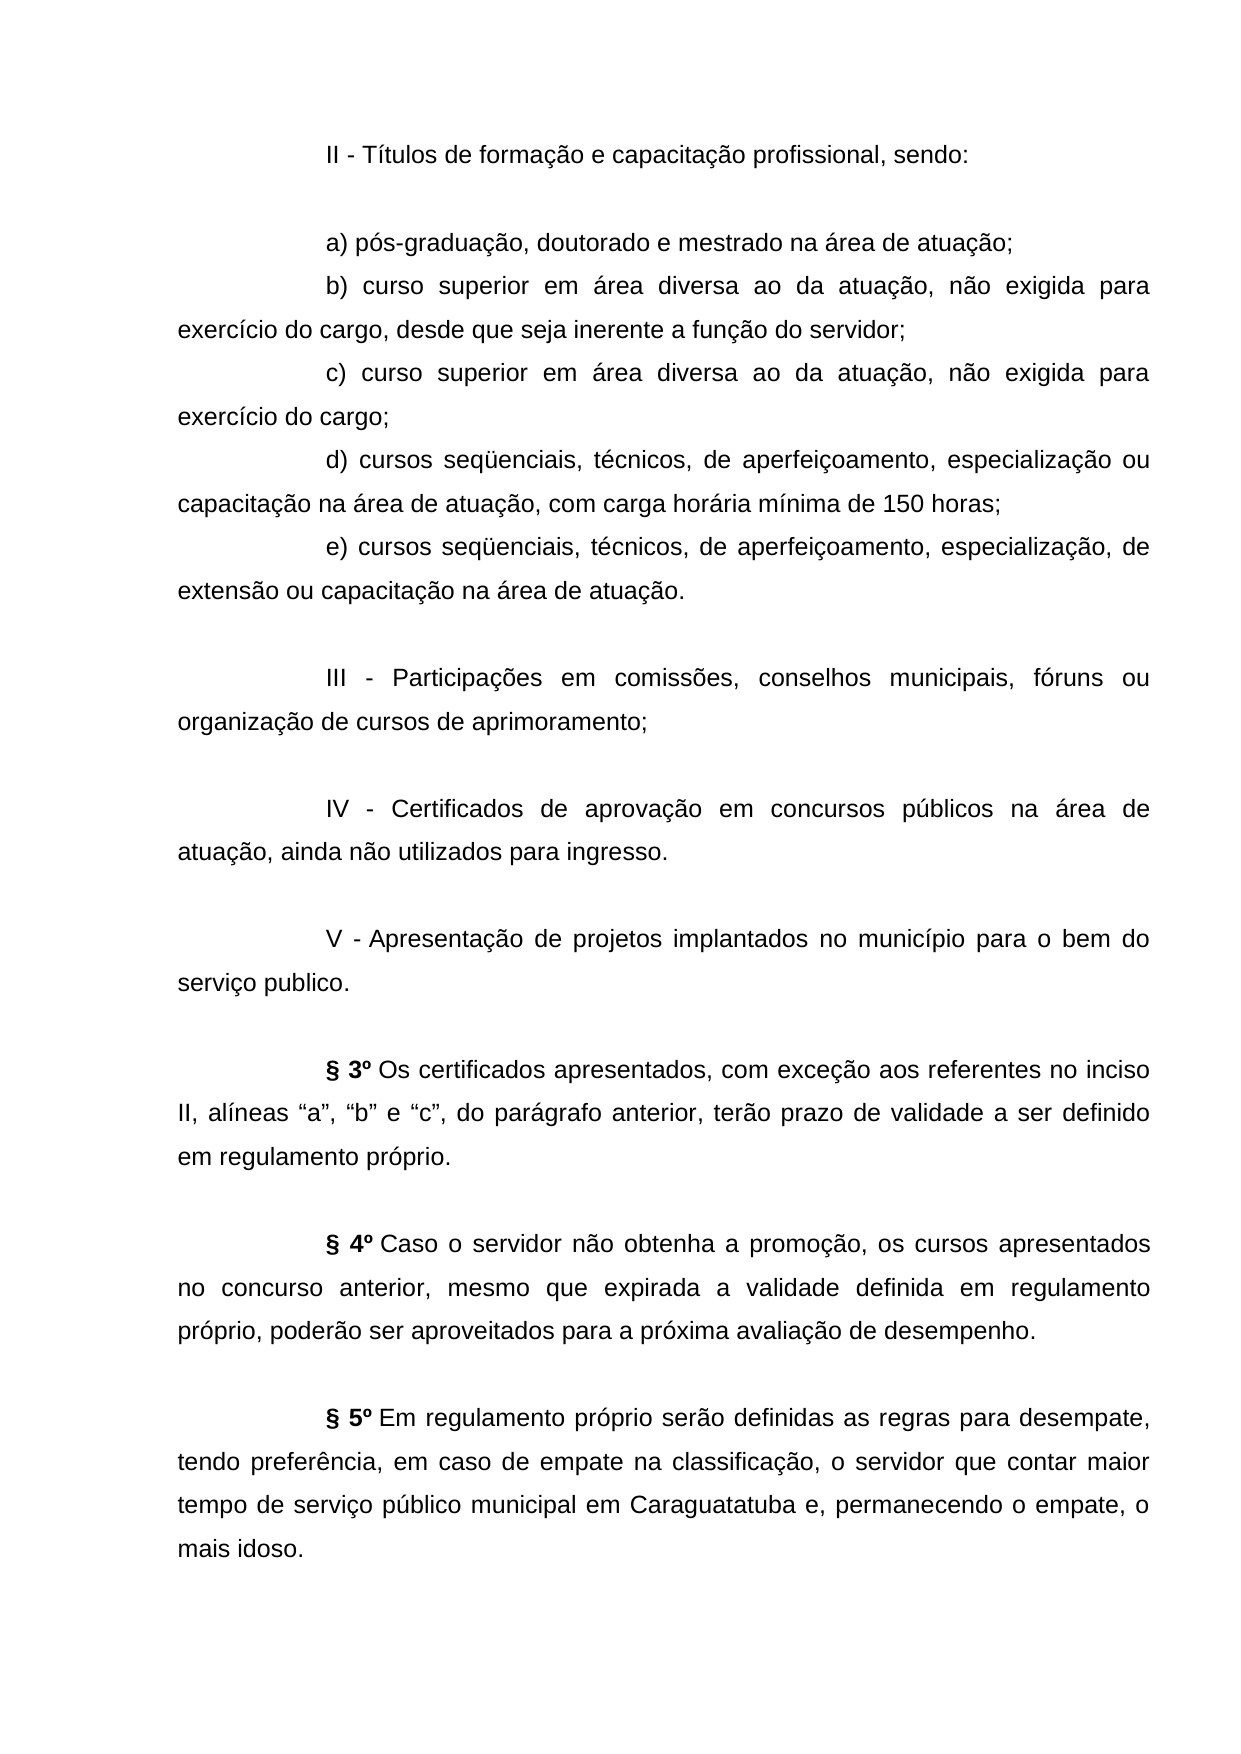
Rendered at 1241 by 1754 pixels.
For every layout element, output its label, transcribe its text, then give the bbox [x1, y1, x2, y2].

text § 4º Caso o servidor não obtenha a promoção, os cursos apresentados no concurso anterior, mesmo que expirada a validade definida em regulamento próprio, poderão ser aproveitados para a próxima avaliação de desempenho. [177, 1229, 1152, 1345]
text b) curso superior em área diversa ao da atuação, não exigida para exercício do cargo, desde que seja inerente a função do servidor; [177, 271, 1152, 344]
text IV - Certificados de aprovação em concursos públicos na área de atuação, ainda não utilizados para ingresso. [177, 793, 1152, 866]
text a) pós-graduação, doutorado e mestrado na área de atuação; [177, 227, 1152, 257]
text § 3º Os certificados apresentados, com exceção aos referentes no inciso II, alíneas “a”, “b” e “c”, do parágrafo anterior, terão prazo de validade a ser definido em regulamento próprio. [177, 1055, 1152, 1171]
text III - Participações em comissões, conselhos municipais, fóruns ou organização de cursos de aprimoramento; [177, 663, 1152, 736]
text d) cursos seqüenciais, técnicos, de aperfeiçoamento, especialização ou capacitação na área de atuação, com carga horária mínima de 150 horas; [177, 445, 1152, 518]
text c) curso superior em área diversa ao da atuação, não exigida para exercício do cargo; [177, 358, 1152, 431]
text V - Apresentação de projetos implantados no município para o bem do serviço publico. [177, 924, 1152, 997]
text e) cursos seqüenciais, técnicos, de aperfeiçoamento, especialização, de extensão ou capacitação na área de atuação. [177, 532, 1152, 605]
text § 5º Em regulamento próprio serão definidas as regras para desempate, tendo preferência, em caso de empate na classificação, o servidor que contar maior tempo de serviço público municipal em Caraguatatuba e, permanecendo o empate, o mais idoso. [177, 1403, 1152, 1563]
text II - Títulos de formação e capacitação profissional, sendo: [177, 140, 1152, 169]
